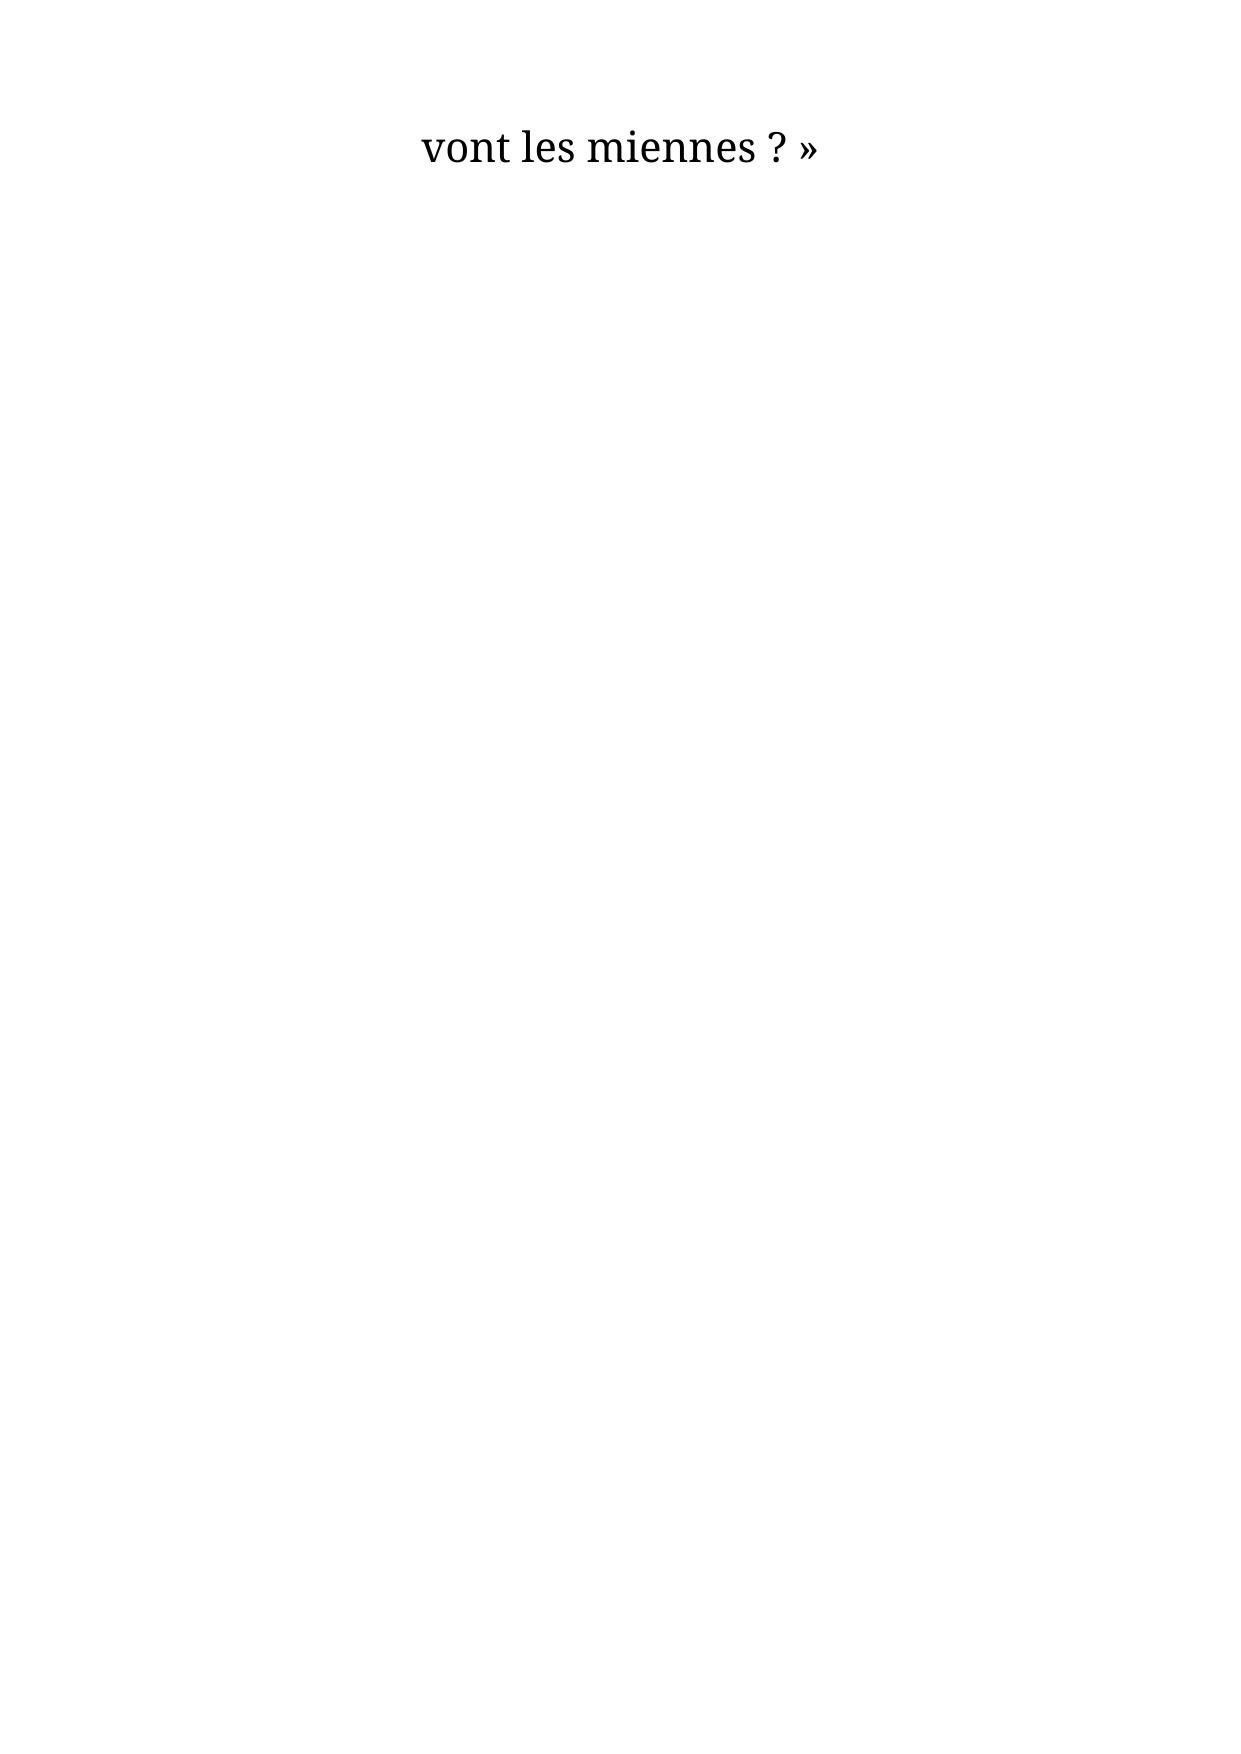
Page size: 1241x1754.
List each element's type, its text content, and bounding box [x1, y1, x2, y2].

text vont les miennes ? » [118, 118, 1122, 175]
